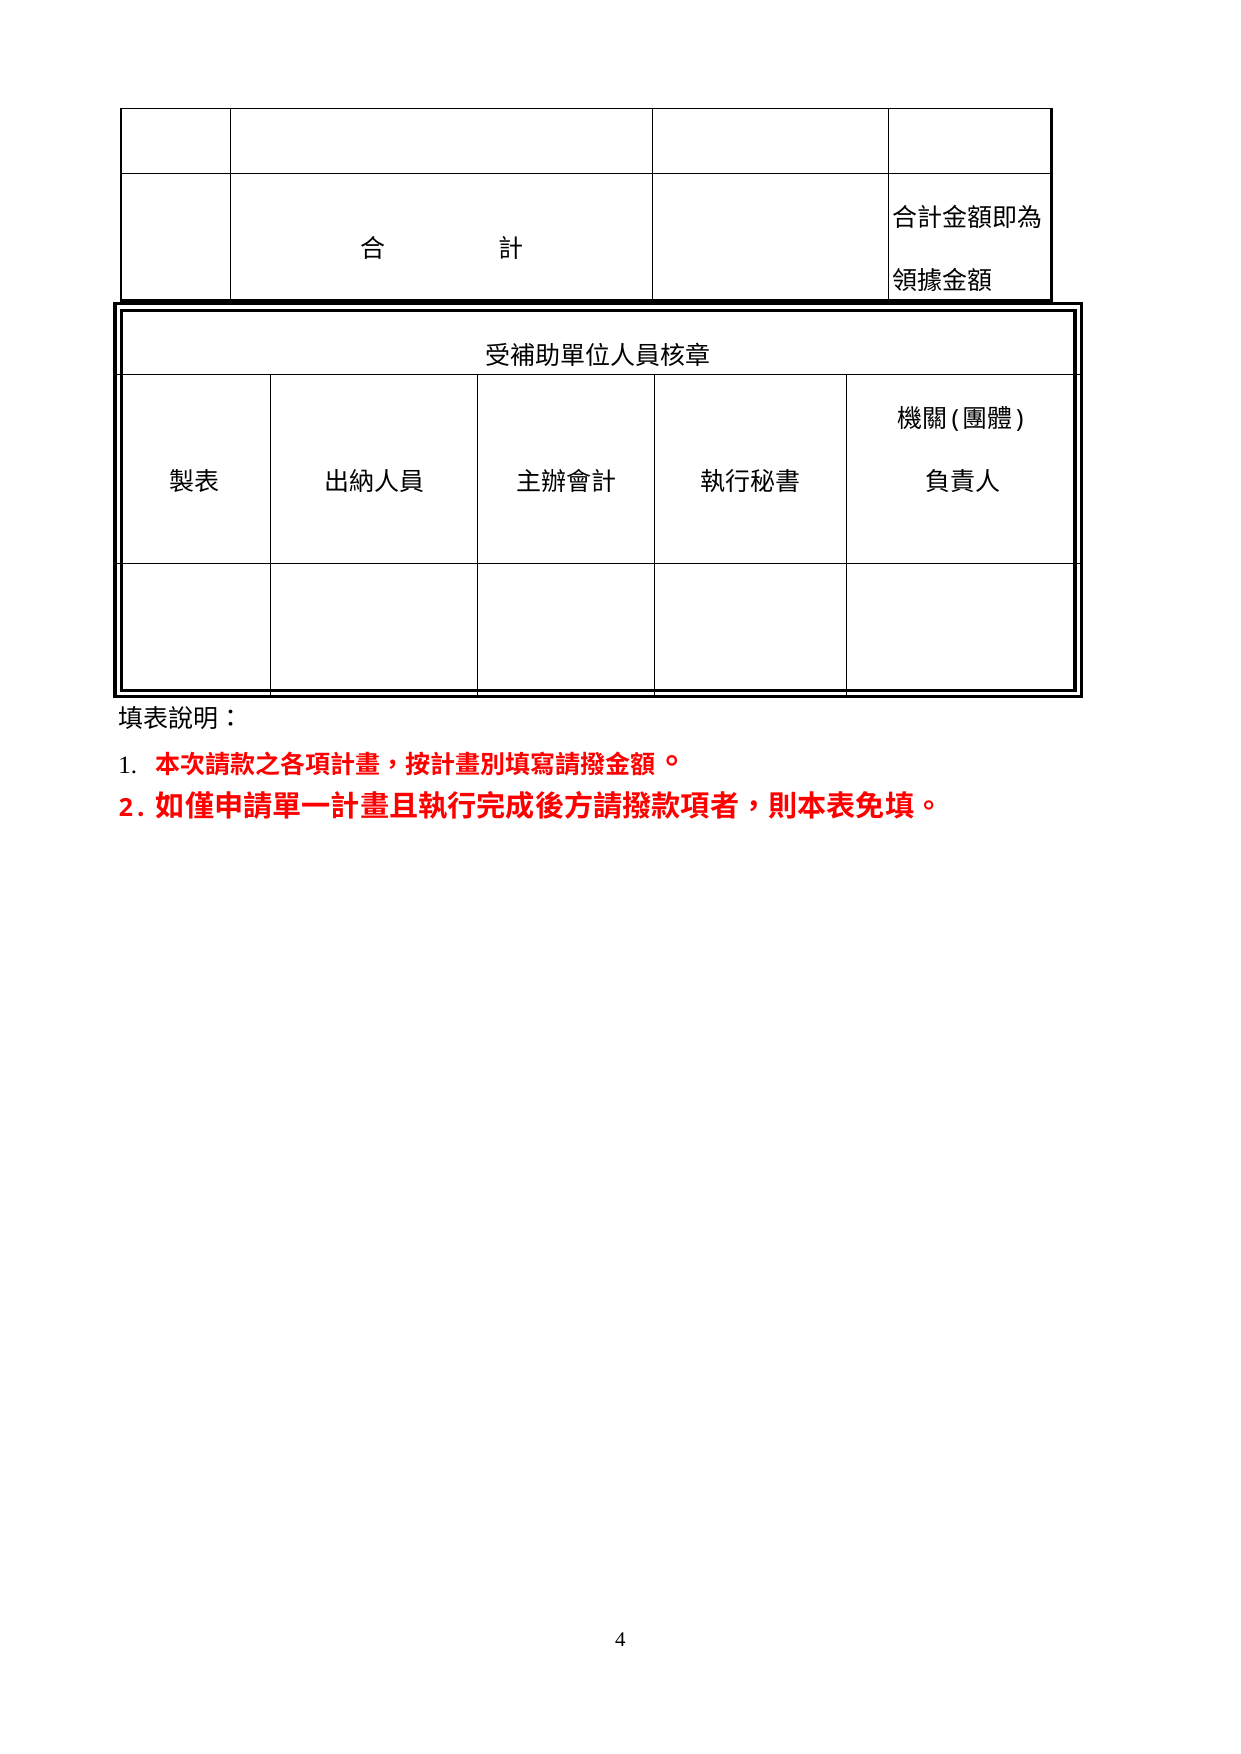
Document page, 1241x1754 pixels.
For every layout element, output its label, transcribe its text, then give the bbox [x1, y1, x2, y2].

table_cell [123, 564, 270, 689]
table_cell [653, 109, 888, 173]
table_cell 主辦會計 [478, 375, 654, 563]
table_cell [889, 109, 1050, 173]
table_cell 出納人員 [271, 375, 477, 563]
table_cell [653, 174, 888, 299]
table_cell 機關(團體) 負責人 [847, 375, 1073, 563]
table_cell 合計金額即為領據金額 [889, 174, 1050, 299]
table_cell [122, 109, 230, 173]
table_cell 合 計 [231, 174, 652, 299]
table_cell [271, 564, 477, 689]
table_cell [231, 109, 652, 173]
table_header 受補助單位人員核章 [118, 305, 1078, 374]
table_cell [655, 564, 846, 689]
list 本次請款之各項計畫，按計畫別填寫請撥金額。 [118, 734, 1122, 783]
list 如僅申請單一計畫且執行完成後方請撥款項者，則本表免填。 [118, 783, 1122, 825]
table_cell [847, 564, 1073, 689]
table_cell 製表 [123, 375, 270, 563]
text 填表說明： [118, 698, 1122, 734]
table_cell [478, 564, 654, 689]
table_cell [122, 174, 230, 299]
table_cell 執行秘書 [655, 375, 846, 563]
